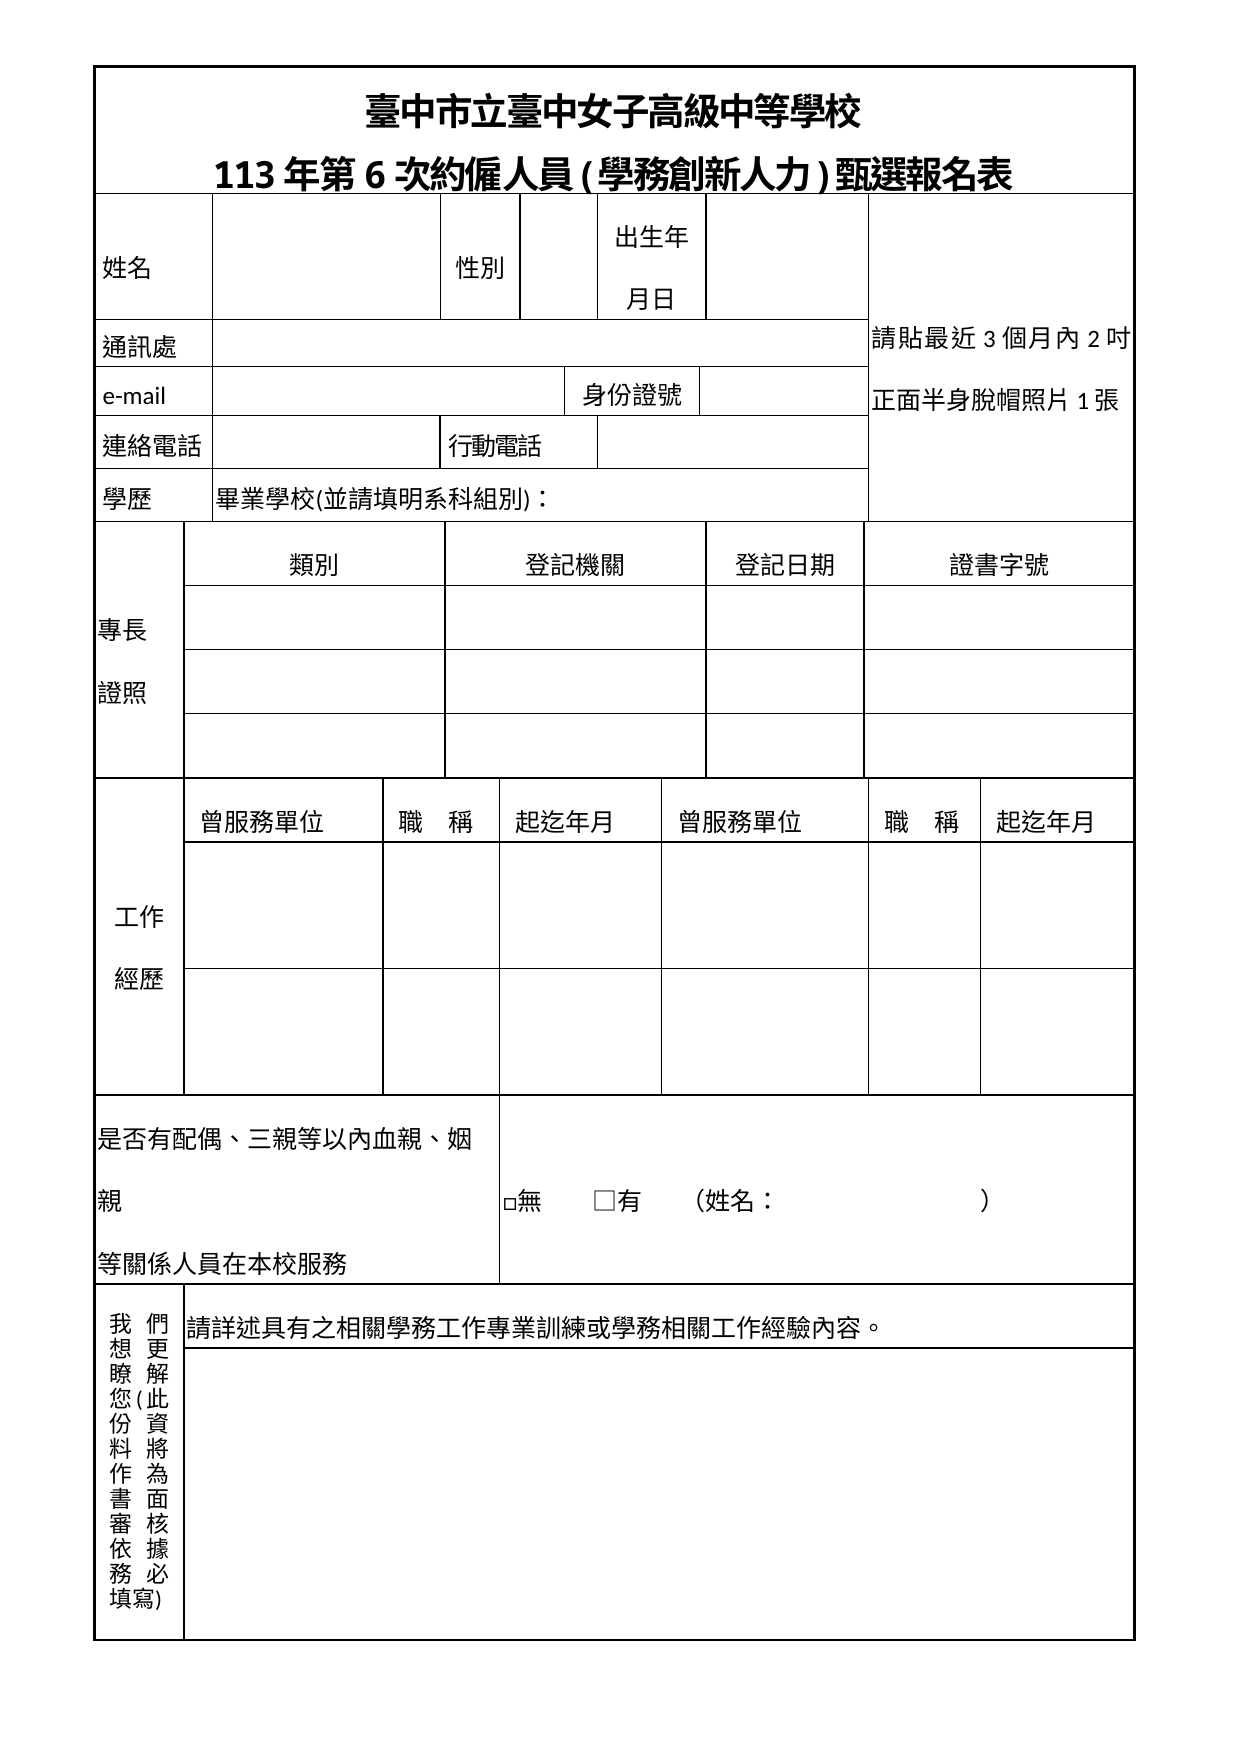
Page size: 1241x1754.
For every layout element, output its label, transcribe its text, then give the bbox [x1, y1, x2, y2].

table_cell [213, 367, 564, 414]
table_cell 曾服務單位 [185, 779, 382, 841]
table_header 臺中市立臺中女子高級中等學校 113年第6次約僱人員(學務創新人力)甄選報名表 [96, 68, 1133, 193]
table_cell 證書字號 [865, 522, 1133, 585]
table_cell 職 稱 [869, 779, 980, 841]
table_cell 畢業學校(並請填明系科組別)： [213, 469, 868, 521]
table_cell 請詳述具有之相關學務工作專業訓練或學務相關工作經驗內容。 [185, 1285, 1133, 1347]
table_cell 通訊處 [96, 320, 212, 366]
table_cell 姓名 [96, 194, 212, 319]
table_cell [700, 367, 868, 414]
table_cell e-mail [96, 367, 212, 414]
table_cell [213, 194, 440, 319]
table_cell [446, 586, 705, 649]
table_cell 專長 證照 [96, 522, 183, 777]
table_cell 曾服務單位 [662, 779, 868, 841]
table_cell [384, 843, 499, 968]
table_cell [981, 969, 1133, 1094]
table_cell 登記機關 [446, 522, 705, 585]
table_cell [521, 194, 597, 319]
table_cell 工作經歷 [96, 779, 183, 1094]
table_cell [185, 650, 444, 713]
table_cell 職 稱 [384, 779, 499, 841]
table_cell [869, 969, 980, 1094]
table_cell [865, 714, 1133, 777]
table_cell [384, 969, 499, 1094]
table_cell [446, 714, 705, 777]
table_cell [662, 843, 868, 968]
table_cell [185, 843, 382, 968]
table_cell 是否有配偶、三親等以內血親、姻親 等關係人員在本校服務 [96, 1096, 499, 1283]
table_cell □無 □有 （姓名： ） [500, 1096, 1133, 1283]
table_cell 登記日期 [707, 522, 863, 585]
table_cell [707, 650, 863, 713]
table_cell [598, 416, 868, 468]
table_cell 起迄年月 [981, 779, 1133, 841]
table_cell 學歷 [96, 469, 212, 521]
table_cell [869, 843, 980, 968]
table_cell [500, 843, 661, 968]
table_cell [662, 969, 868, 1094]
table_cell [981, 843, 1133, 968]
table_cell [500, 969, 661, 1094]
table_cell 連絡電話 [96, 416, 212, 468]
table_cell [185, 969, 382, 1094]
table_cell [185, 714, 444, 777]
table_cell 出生年月日 [598, 194, 705, 319]
table_cell 請貼最近3個月內2吋正面半身脫帽照片1張 [869, 194, 1133, 521]
table_cell [213, 416, 439, 468]
table_cell [213, 320, 868, 366]
table_cell [707, 714, 863, 777]
table_cell [865, 650, 1133, 713]
table_cell [707, 586, 863, 649]
table_cell 性別 [441, 194, 519, 319]
table_cell [446, 650, 705, 713]
table_cell 起迄年月 [500, 779, 661, 841]
table_cell [865, 586, 1133, 649]
table_cell [185, 586, 444, 649]
table_cell 我們想更瞭解您(此份資料將作為書面審核依據務必填寫) [96, 1285, 183, 1639]
table_cell 身份證號 [565, 367, 699, 414]
table_cell 類別 [185, 522, 444, 585]
table_cell 行動電話 [441, 416, 597, 468]
table_cell [185, 1349, 1133, 1639]
table_cell [707, 194, 868, 319]
